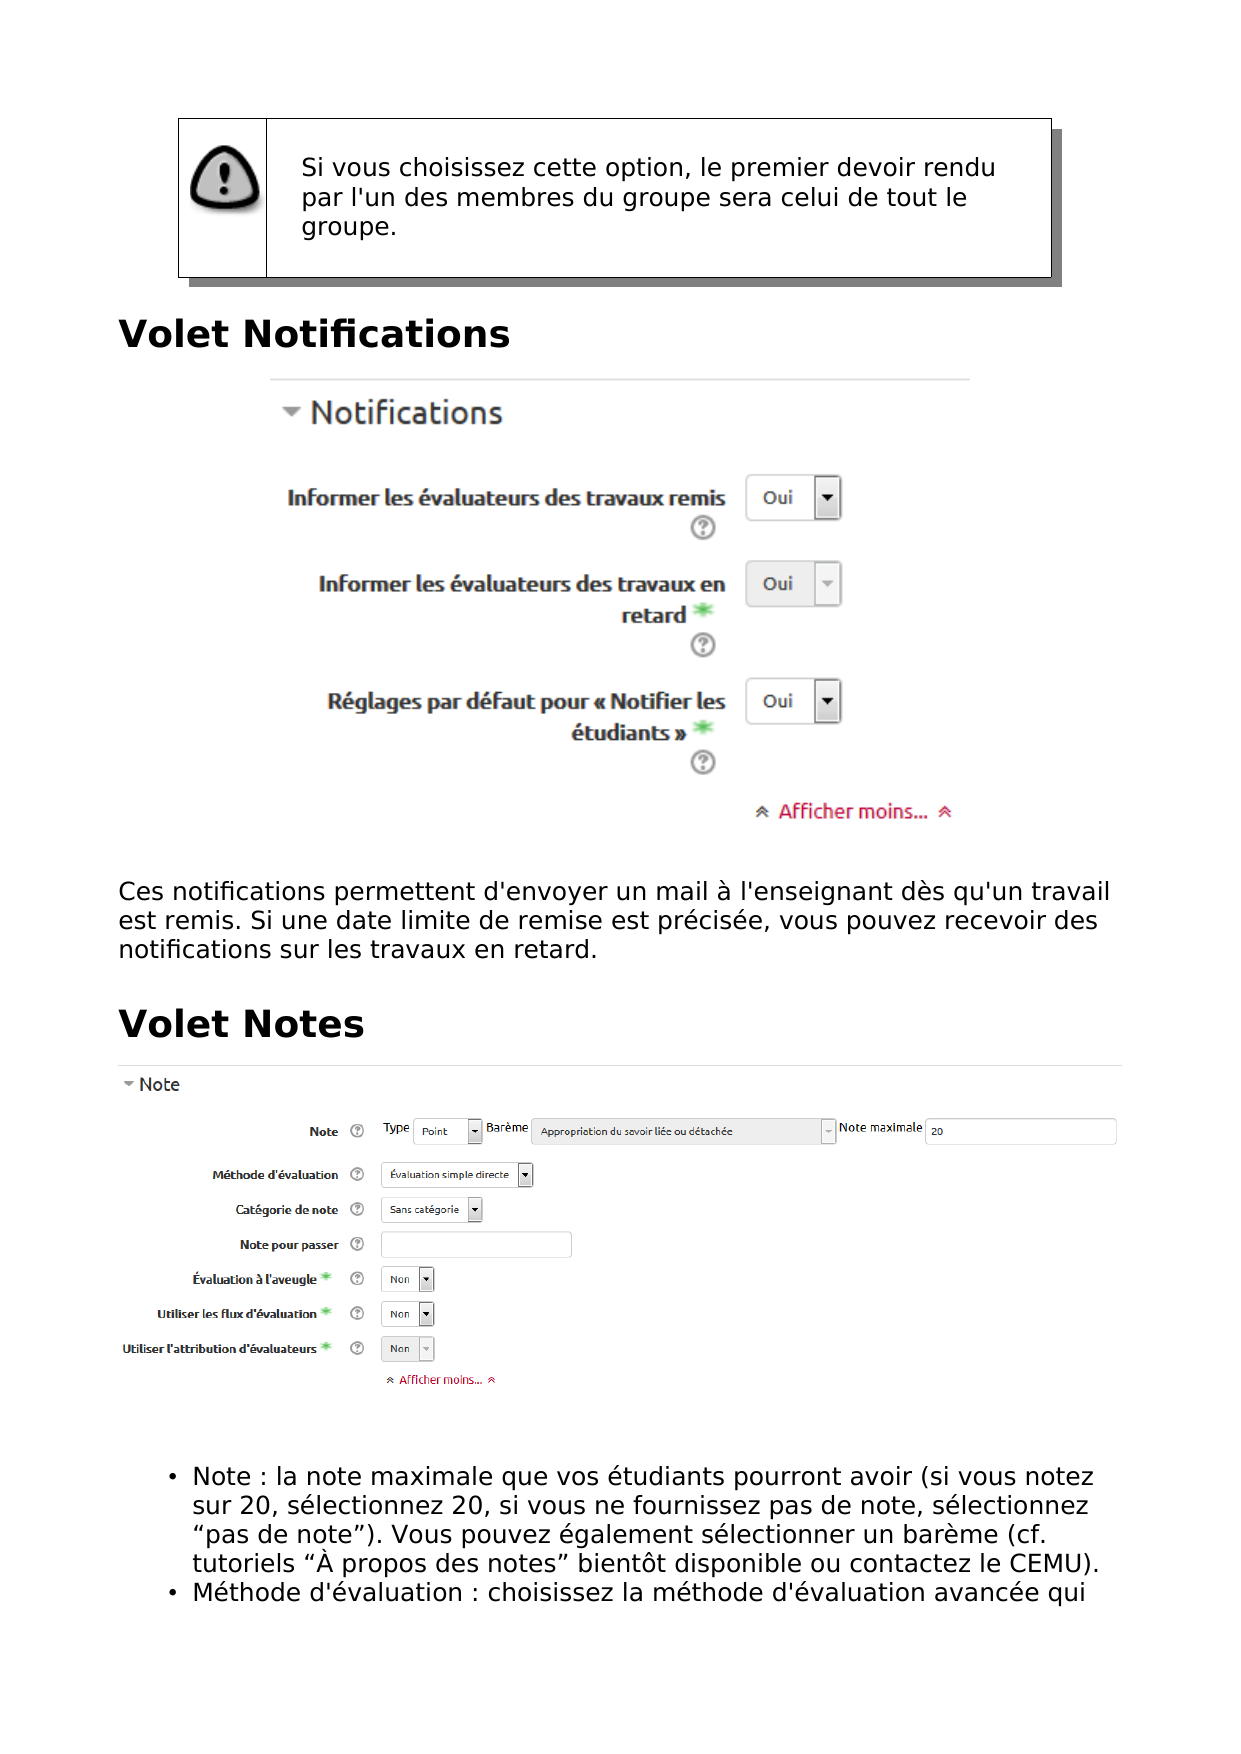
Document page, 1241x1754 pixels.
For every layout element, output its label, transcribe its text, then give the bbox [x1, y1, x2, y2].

list Note : la note maximale que vos étudiants pourront avoir (si vous notez sur 20, sélectionnez 20, si vous ne fournissez pas de note, sélectionnez “pas de note”). Vous pouvez également sélectionner un barème (cf. tutoriels “À propos des notes” bientôt disponible ou contactez le CEMU). [177, 1462, 1122, 1578]
picture [270, 368, 970, 836]
text Ces notifications permettent d'envoyer un mail à l'enseignant dès qu'un travail est remis. Si une date limite de remise est précisée, vous pouvez recevoir des notifications sur les travaux en retard. [118, 877, 1122, 965]
table_header [179, 119, 266, 277]
table_header Si vous choisissez cette option, le premier devoir rendu par l'un des membres du groupe sera celui de tout le groupe. [267, 119, 1051, 277]
subtitle Volet Notifications [118, 312, 1122, 356]
picture [190, 141, 266, 217]
list Méthode d'évaluation : choisissez la méthode d'évaluation avancée qui [177, 1578, 1122, 1608]
subtitle Volet Notes [118, 1002, 1122, 1046]
picture [118, 1058, 1123, 1391]
